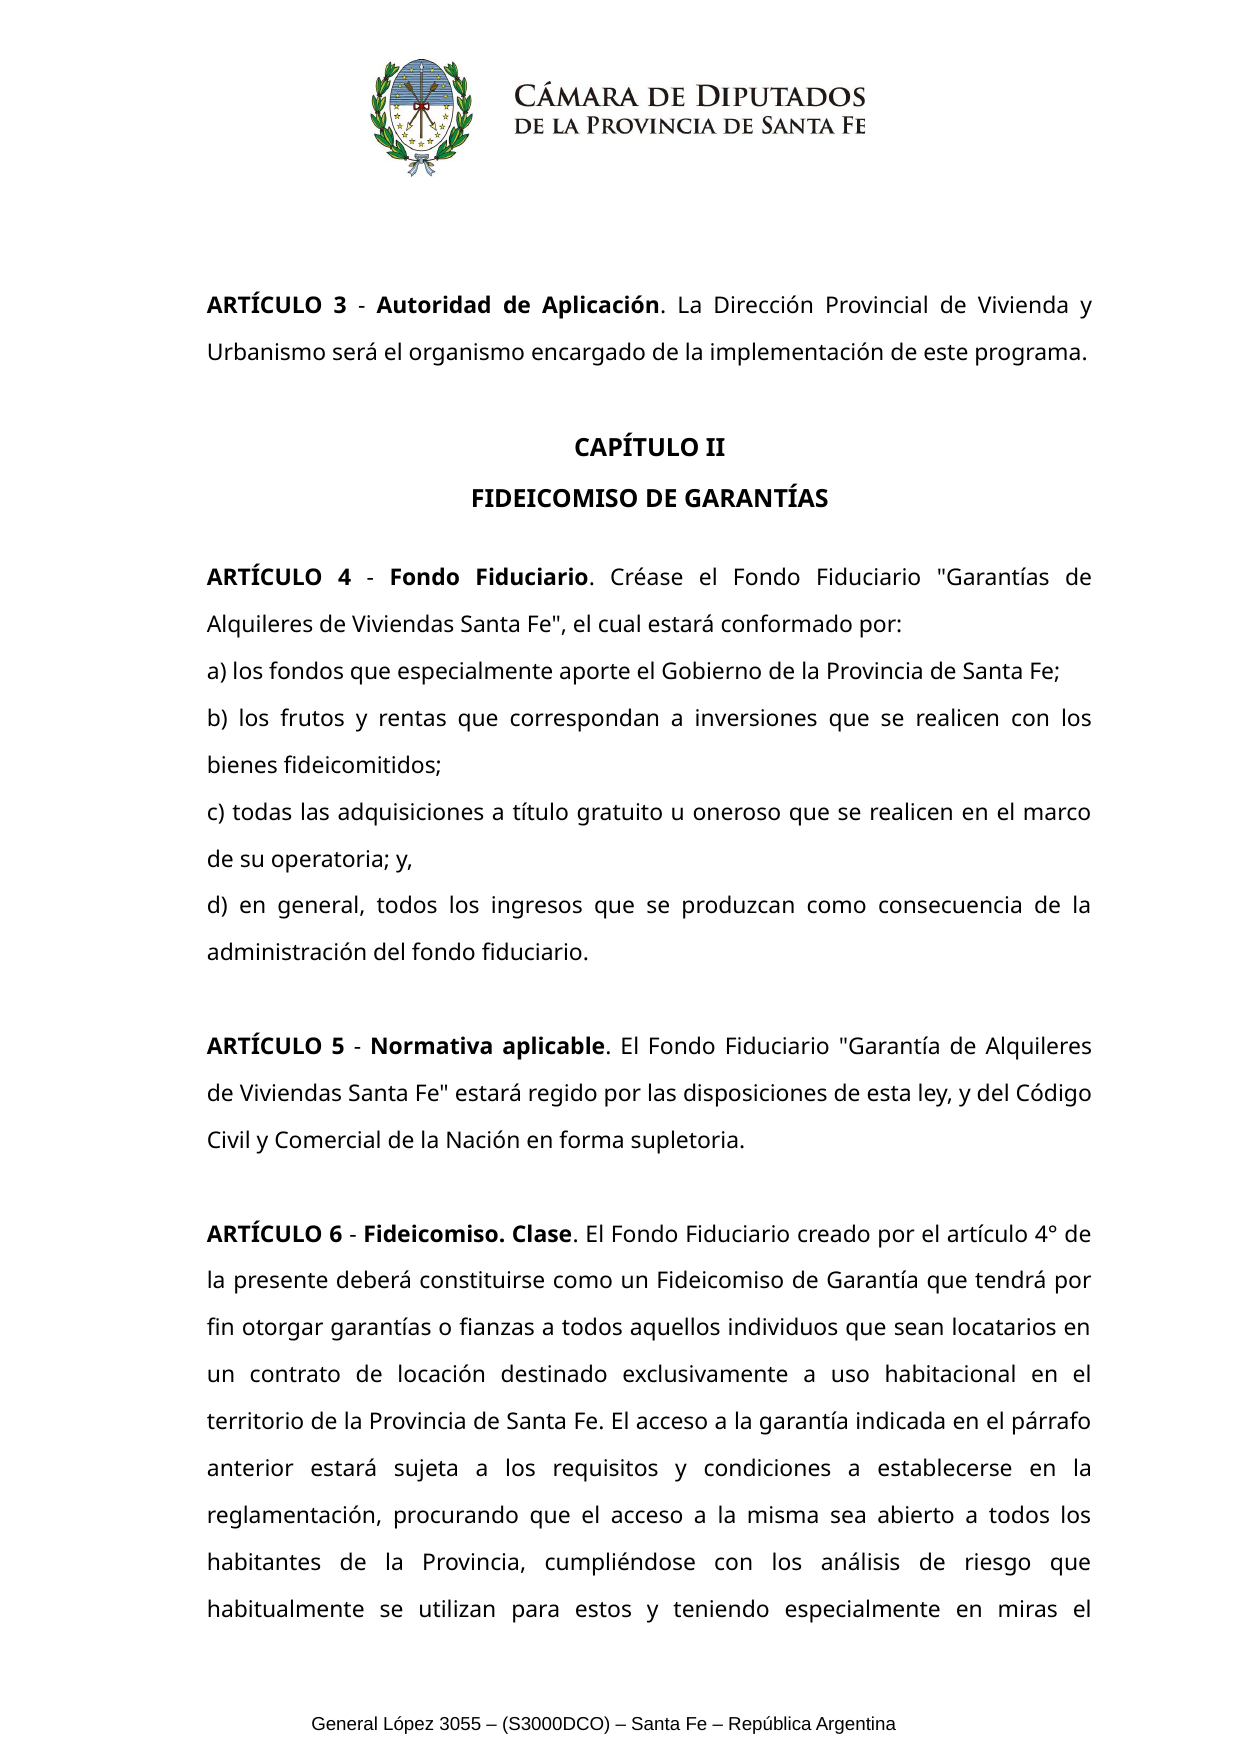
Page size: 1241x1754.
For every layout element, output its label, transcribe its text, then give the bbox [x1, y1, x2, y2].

text c) todas las adquisiciones a título gratuito u oneroso que se realicen en el marco de su operatoria; y, [207, 796, 1093, 874]
text d) en general, todos los ingresos que se produzcan como consecuencia de la administración del fondo fiduciario. [207, 889, 1093, 967]
picture [370, 59, 866, 181]
text ARTÍCULO 5 - Normativa aplicable. El Fondo Fiduciario "Garantía de Alquileres de Viviendas Santa Fe" estará regido por las disposiciones de esta ley, y del Código Civil y Comercial de la Nación en forma supletoria. [207, 1030, 1093, 1155]
text ARTÍCULO 6 - Fideicomiso. Clase. El Fondo Fiduciario creado por el artículo 4° de la presente deberá constituirse como un Fideicomiso de Garantía que tendrá por fin otorgar garantías o fianzas a todos aquellos individuos que sean locatarios en un contrato de locación destinado exclusivamente a uso habitacional en el territorio de la Provincia de Santa Fe. El acceso a la garantía indicada en el párrafo anterior estará sujeta a los requisitos y condiciones a establecerse en la reglamentación, procurando que el acceso a la misma sea abierto a todos los habitantes de la Provincia, cumpliéndose con los análisis de riesgo que habitualmente se utilizan para estos y teniendo especialmente en miras el [207, 1217, 1093, 1624]
text FIDEICOMISO DE GARANTÍAS [207, 481, 1093, 515]
text ARTÍCULO 3 - Autoridad de Aplicación. La Dirección Provincial de Vivienda y Urbanismo será el organismo encargado de la implementación de este programa. [207, 289, 1093, 367]
text CAPÍTULO II [207, 430, 1093, 464]
text ARTÍCULO 4 - Fondo Fiduciario. Créase el Fondo Fiduciario "Garantías de Alquileres de Viviendas Santa Fe", el cual estará conformado por: [207, 561, 1093, 639]
text a) los fondos que especialmente aporte el Gobierno de la Provincia de Santa Fe; [207, 655, 1093, 686]
text b) los frutos y rentas que correspondan a inversiones que se realicen con los bienes fideicomitidos; [207, 702, 1093, 780]
